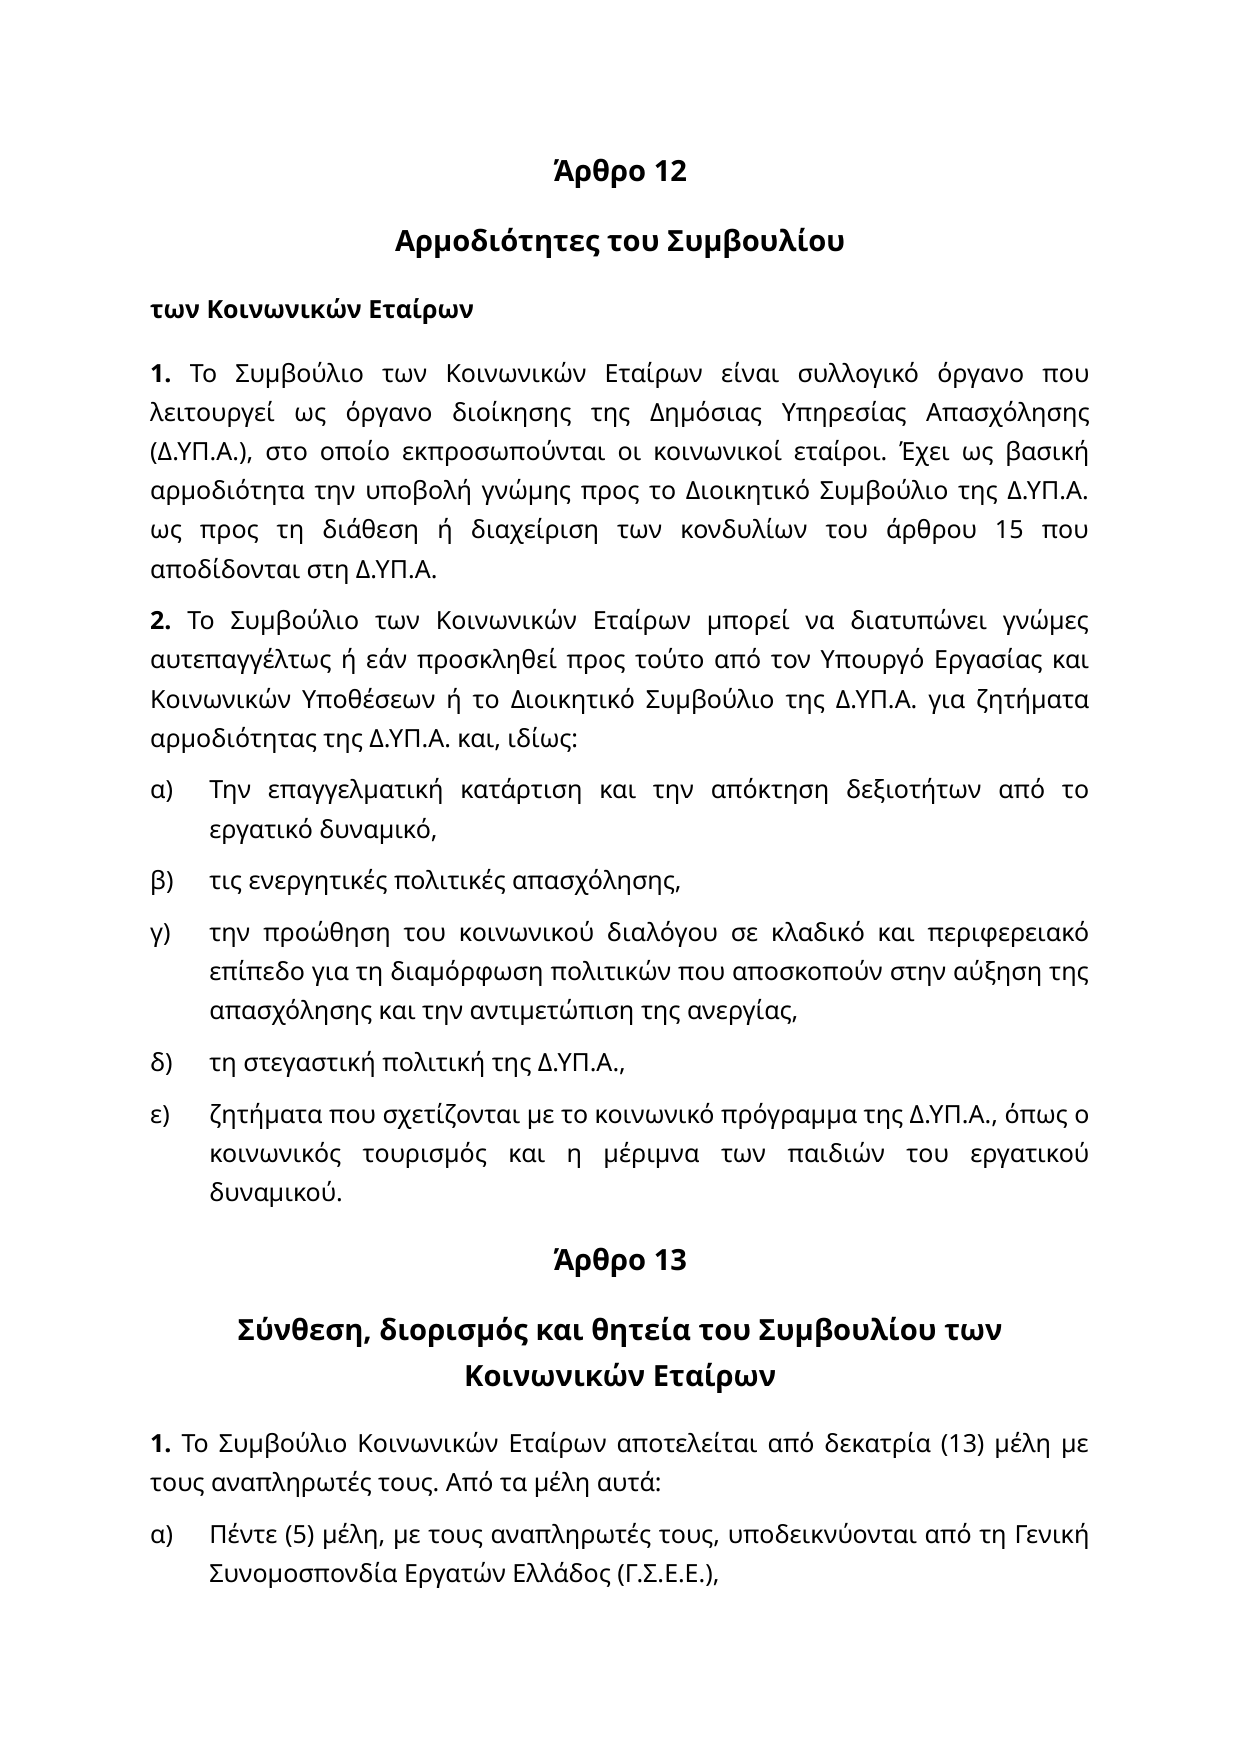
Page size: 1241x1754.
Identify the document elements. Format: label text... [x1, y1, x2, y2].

list α) Την επαγγελματική κατάρτιση και την απόκτηση δεξιοτήτων από το εργατικό δυναμικό, [150, 772, 1090, 845]
text 1. Το Συμβούλιο Κοινωνικών Εταίρων αποτελείται από δεκατρία (13) μέλη με τους αναπληρωτές τους. Από τα μέλη αυτά: [150, 1426, 1090, 1499]
subtitle Άρθρο 13 [150, 1239, 1090, 1278]
text 2. Το Συμβούλιο των Κοινωνικών Εταίρων μπορεί να διατυπώνει γνώμες αυτεπαγγέλτως ή εάν προσκληθεί προς τούτο από τον Υπουργό Εργασίας και Κοινωνικών Υποθέσεων ή το Διοικητικό Συμβούλιο της Δ.ΥΠ.Α. για ζητήματα αρμοδιότητας της Δ.ΥΠ.Α. και, ιδίως: [150, 603, 1090, 754]
subtitle Άρθρο 12 [150, 150, 1090, 190]
text 1. Το Συμβούλιο των Κοινωνικών Εταίρων είναι συλλογικό όργανο που λειτουργεί ως όργανο διοίκησης της Δημόσιας Υπηρεσίας Απασχόλησης (Δ.ΥΠ.Α.), στο οποίο εκπροσωπούνται οι κοινωνικοί εταίροι. Έχει ως βασική αρμοδιότητα την υποβολή γνώμης προς το Διοικητικό Συμβούλιο της Δ.ΥΠ.Α. ως προς τη διάθεση ή διαχείριση των κονδυλίων του άρθρου 15 που αποδίδονται στη Δ.ΥΠ.Α. [150, 355, 1090, 585]
list δ) τη στεγαστική πολιτική της Δ.ΥΠ.Α., [150, 1044, 1090, 1079]
list γ) την προώθηση του κοινωνικού διαλόγου σε κλαδικό και περιφερειακό επίπεδο για τη διαμόρφωση πολιτικών που αποσκοπούν στην αύξηση της απασχόλησης και την αντιμετώπιση της ανεργίας, [150, 914, 1090, 1027]
list α) Πέντε (5) μέλη, με τους αναπληρωτές τους, υποδεικνύονται από τη Γενική Συνομοσπονδία Εργατών Ελλάδος (Γ.Σ.Ε.Ε.), [150, 1516, 1090, 1590]
text των Κοινωνικών Εταίρων [150, 291, 1090, 325]
subtitle Σύνθεση, διορισμός και θητεία του Συμβουλίου των Κοινωνικών Εταίρων [150, 1309, 1090, 1395]
list ε) ζητήματα που σχετίζονται με το κοινωνικό πρόγραμμα της Δ.ΥΠ.Α., όπως ο κοινωνικός τουρισμός και η μέριμνα των παιδιών του εργατικού δυναμικού. [150, 1096, 1090, 1209]
list β) τις ενεργητικές πολιτικές απασχόλησης, [150, 863, 1090, 897]
subtitle Αρμοδιότητες του Συμβουλίου [150, 221, 1090, 260]
